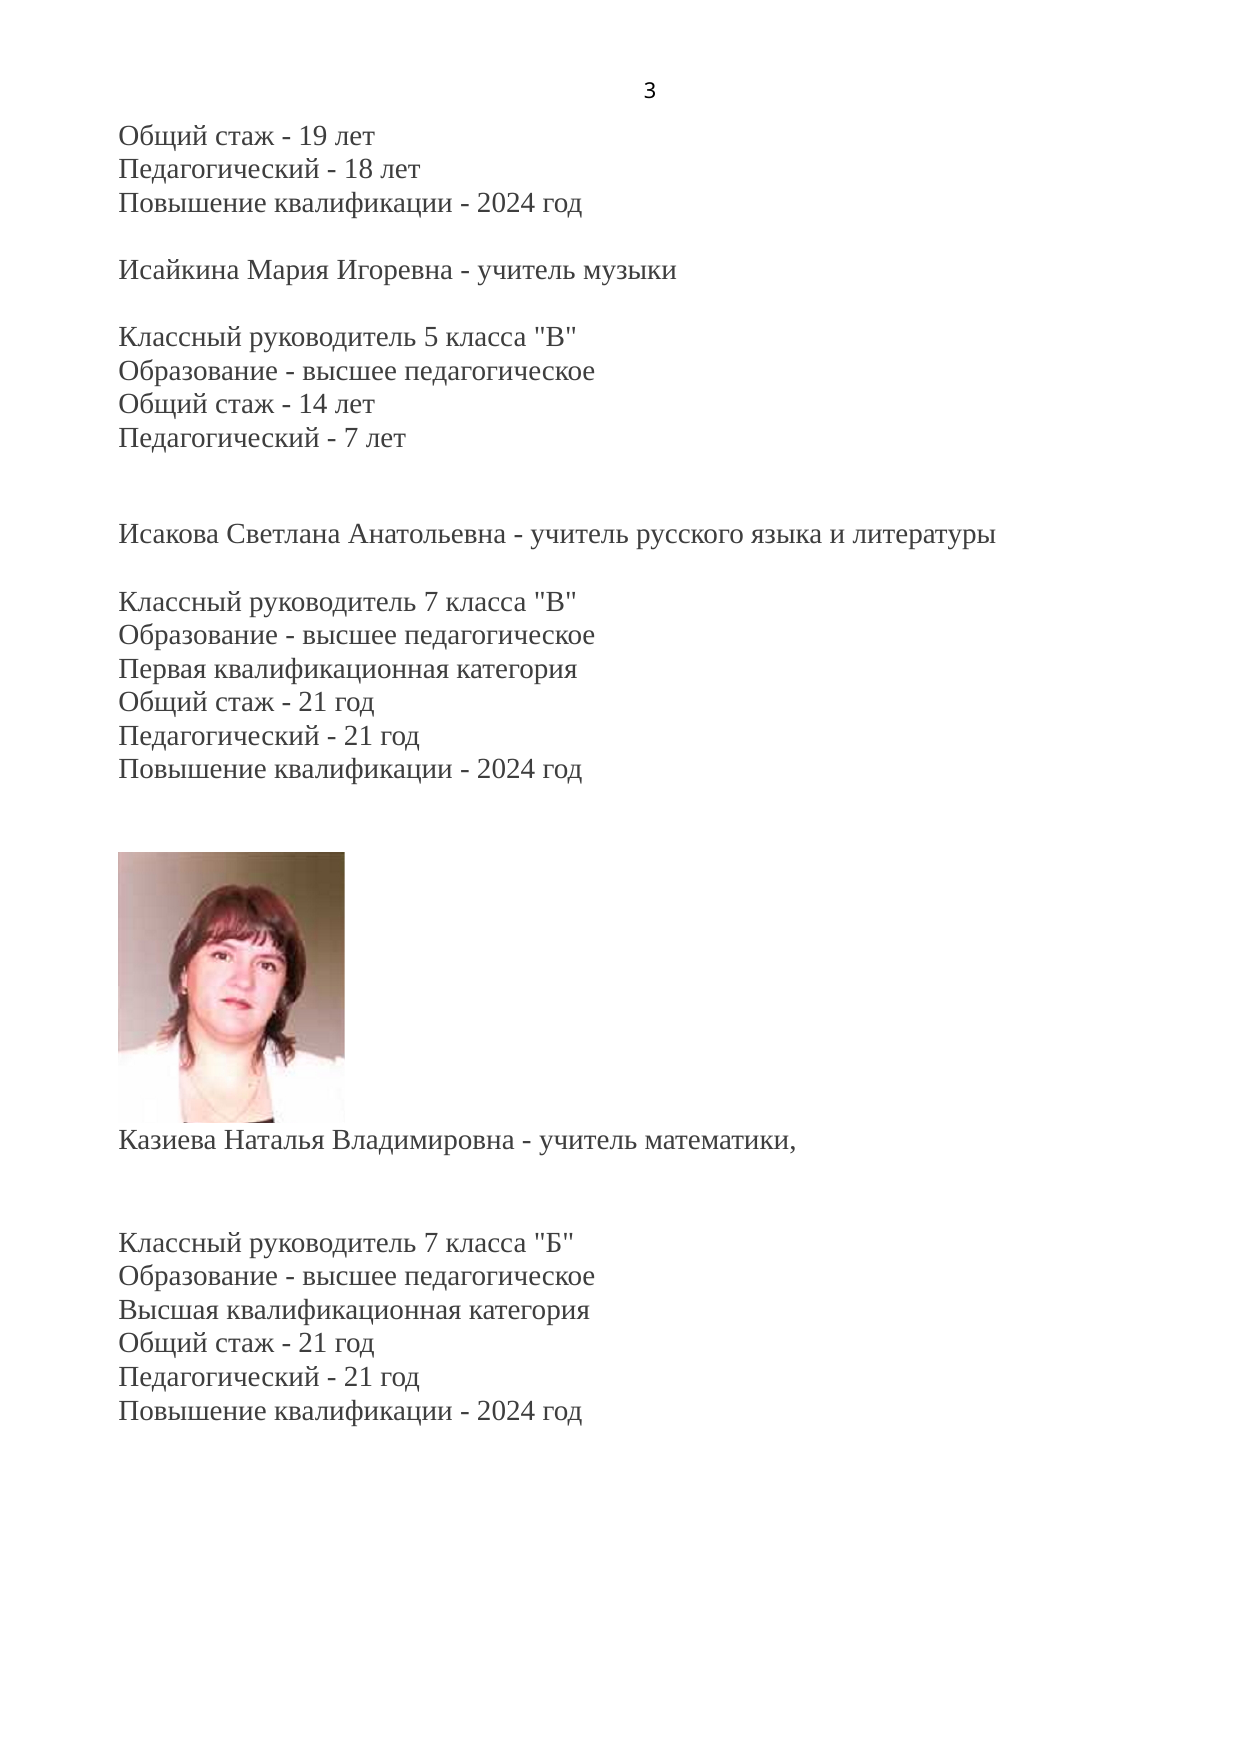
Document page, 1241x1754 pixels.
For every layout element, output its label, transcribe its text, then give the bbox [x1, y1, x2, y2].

text Исайкина Мария Игоревна - учитель музыки [118, 252, 1181, 286]
text Казиева Наталья Владимировна - учитель математики, [118, 1122, 1181, 1195]
text Классный руководитель 5 класса "В" Образование - высшее педагогическое Общий стаж - 14 лет Педагогический - 7 лет [118, 319, 1181, 453]
text Классный руководитель 7 класса "В" Образование - высшее педагогическое Первая квалификационная категория Общий стаж - 21 год Педагогический - 21 год Повышение квалификации - 2024 год [118, 584, 1181, 785]
text Исакова Светлана Анатольевна - учитель русского языка и литературы [118, 517, 1181, 550]
text Общий стаж - 19 лет Педагогический - 18 лет Повышение квалификации - 2024 год [118, 118, 1181, 219]
text Классный руководитель 7 класса "Б" Образование - высшее педагогическое Высшая квалификационная категория Общий стаж - 21 год Педагогический - 21 год Повышение квалификации - 2024 год [118, 1225, 1181, 1466]
